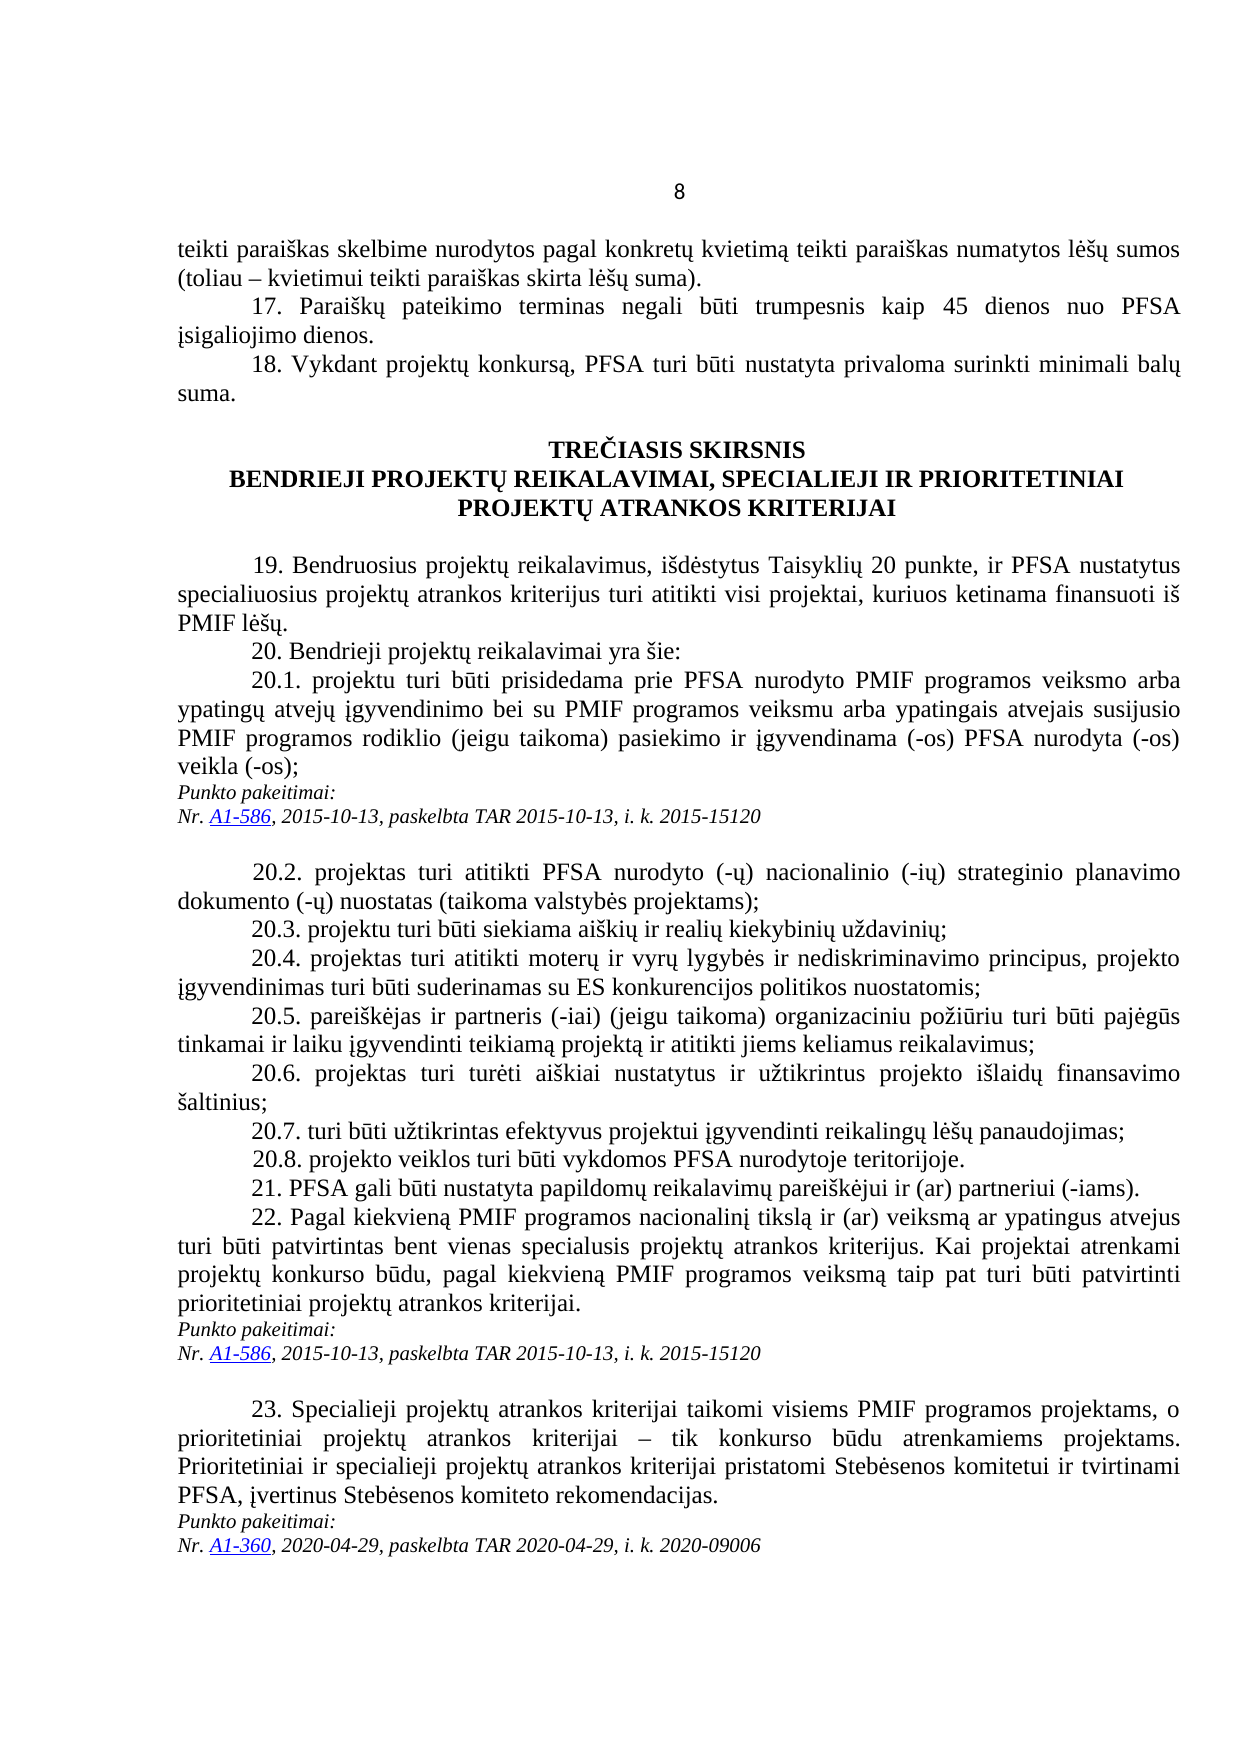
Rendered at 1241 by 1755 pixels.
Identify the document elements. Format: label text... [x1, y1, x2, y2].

text teikti paraiškas skelbime nurodytos pagal konkretų kvietimą teikti paraiškas numatytos lėšų sumos (toliau – kvietimui teikti paraiškas skirta lėšų suma). [177, 234, 1181, 291]
text 23. Specialieji projektų atrankos kriterijai taikomi visiems PMIF programos projektams, o prioritetiniai projektų atrankos kriterijai – tik konkurso būdu atrenkamiems projektams. Prioritetiniai ir specialieji projektų atrankos kriterijai pristatomi Stebėsenos komitetui ir tvirtinami PFSA, įvertinus Stebėsenos komiteto rekomendacijas. [177, 1394, 1181, 1509]
text 20.8. projekto veiklos turi būti vykdomos PFSA nurodytoje teritorijoje. [177, 1144, 1181, 1173]
text Nr. A1-586, 2015-10-13, paskelbta TAR 2015-10-13, i. k. 2015-15120 [177, 1341, 1181, 1365]
text Punkto pakeitimai: [177, 1317, 1181, 1341]
text 17. Paraiškų pateikimo terminas negali būti trumpesnis kaip 45 dienos nuo PFSA įsigaliojimo dienos. [177, 291, 1181, 349]
text Nr. A1-586, 2015-10-13, paskelbta TAR 2015-10-13, i. k. 2015-15120 [177, 804, 1181, 828]
subtitle BENDRIEJI PROJEKTŲ REIKALAVIMAI, SPECIALIEJI IR PRIORITETINIAI PROJEKTŲ ATRANKOS KRITERIJAI [177, 464, 1176, 521]
text Punkto pakeitimai: [177, 1509, 1181, 1533]
text 20.4. projektas turi atitikti moterų ir vyrų lygybės ir nediskriminavimo principus, projekto įgyvendinimas turi būti suderinamas su ES konkurencijos politikos nuostatomis; [177, 943, 1181, 1001]
text 20.2. projektas turi atitikti PFSA nurodyto (-ų) nacionalinio (-ių) strateginio planavimo dokumento (-ų) nuostatas (taikoma valstybės projektams); [177, 857, 1181, 914]
subtitle TREČIASIS SKIRSNIS [177, 435, 1176, 464]
text 21. PFSA gali būti nustatyta papildomų reikalavimų pareiškėjui ir (ar) partneriui (-iams). [177, 1173, 1181, 1202]
text 20.5. pareiškėjas ir partneris (-iai) (jeigu taikoma) organizaciniu požiūriu turi būti pajėgūs tinkamai ir laiku įgyvendinti teikiamą projektą ir atitikti jiems keliamus reikalavimus; [177, 1001, 1181, 1058]
text 22. Pagal kiekvieną PMIF programos nacionalinį tikslą ir (ar) veiksmą ar ypatingus atvejus turi būti patvirtintas bent vienas specialusis projektų atrankos kriterijus. Kai projektai atrenkami projektų konkurso būdu, pagal kiekvieną PMIF programos veiksmą taip pat turi būti patvirtinti prioritetiniai projektų atrankos kriterijai. [177, 1202, 1181, 1317]
text 20. Bendrieji projektų reikalavimai yra šie: [177, 636, 1181, 665]
text 20.1. projektu turi būti prisidedama prie PFSA nurodyto PMIF programos veiksmo arba ypatingų atvejų įgyvendinimo bei su PMIF programos veiksmu arba ypatingais atvejais susijusio PMIF programos rodiklio (jeigu taikoma) pasiekimo ir įgyvendinama (-os) PFSA nurodyta (-os) veikla (-os); [177, 665, 1181, 780]
text Nr. A1-360, 2020-04-29, paskelbta TAR 2020-04-29, i. k. 2020-09006 [177, 1533, 1181, 1557]
text 20.3. projektu turi būti siekiama aiškių ir realių kiekybinių uždavinių; [177, 914, 1181, 943]
text Punkto pakeitimai: [177, 780, 1181, 804]
text 20.6. projektas turi turėti aiškiai nustatytus ir užtikrintus projekto išlaidų finansavimo šaltinius; [177, 1058, 1181, 1116]
text 18. Vykdant projektų konkursą, PFSA turi būti nustatyta privaloma surinkti minimali balų suma. [177, 349, 1181, 406]
text 19. Bendruosius projektų reikalavimus, išdėstytus Taisyklių 20 punkte, ir PFSA nustatytus specialiuosius projektų atrankos kriterijus turi atitikti visi projektai, kuriuos ketinama finansuoti iš PMIF lėšų. [177, 550, 1181, 636]
text 20.7. turi būti užtikrintas efektyvus projektui įgyvendinti reikalingų lėšų panaudojimas; [177, 1116, 1181, 1144]
